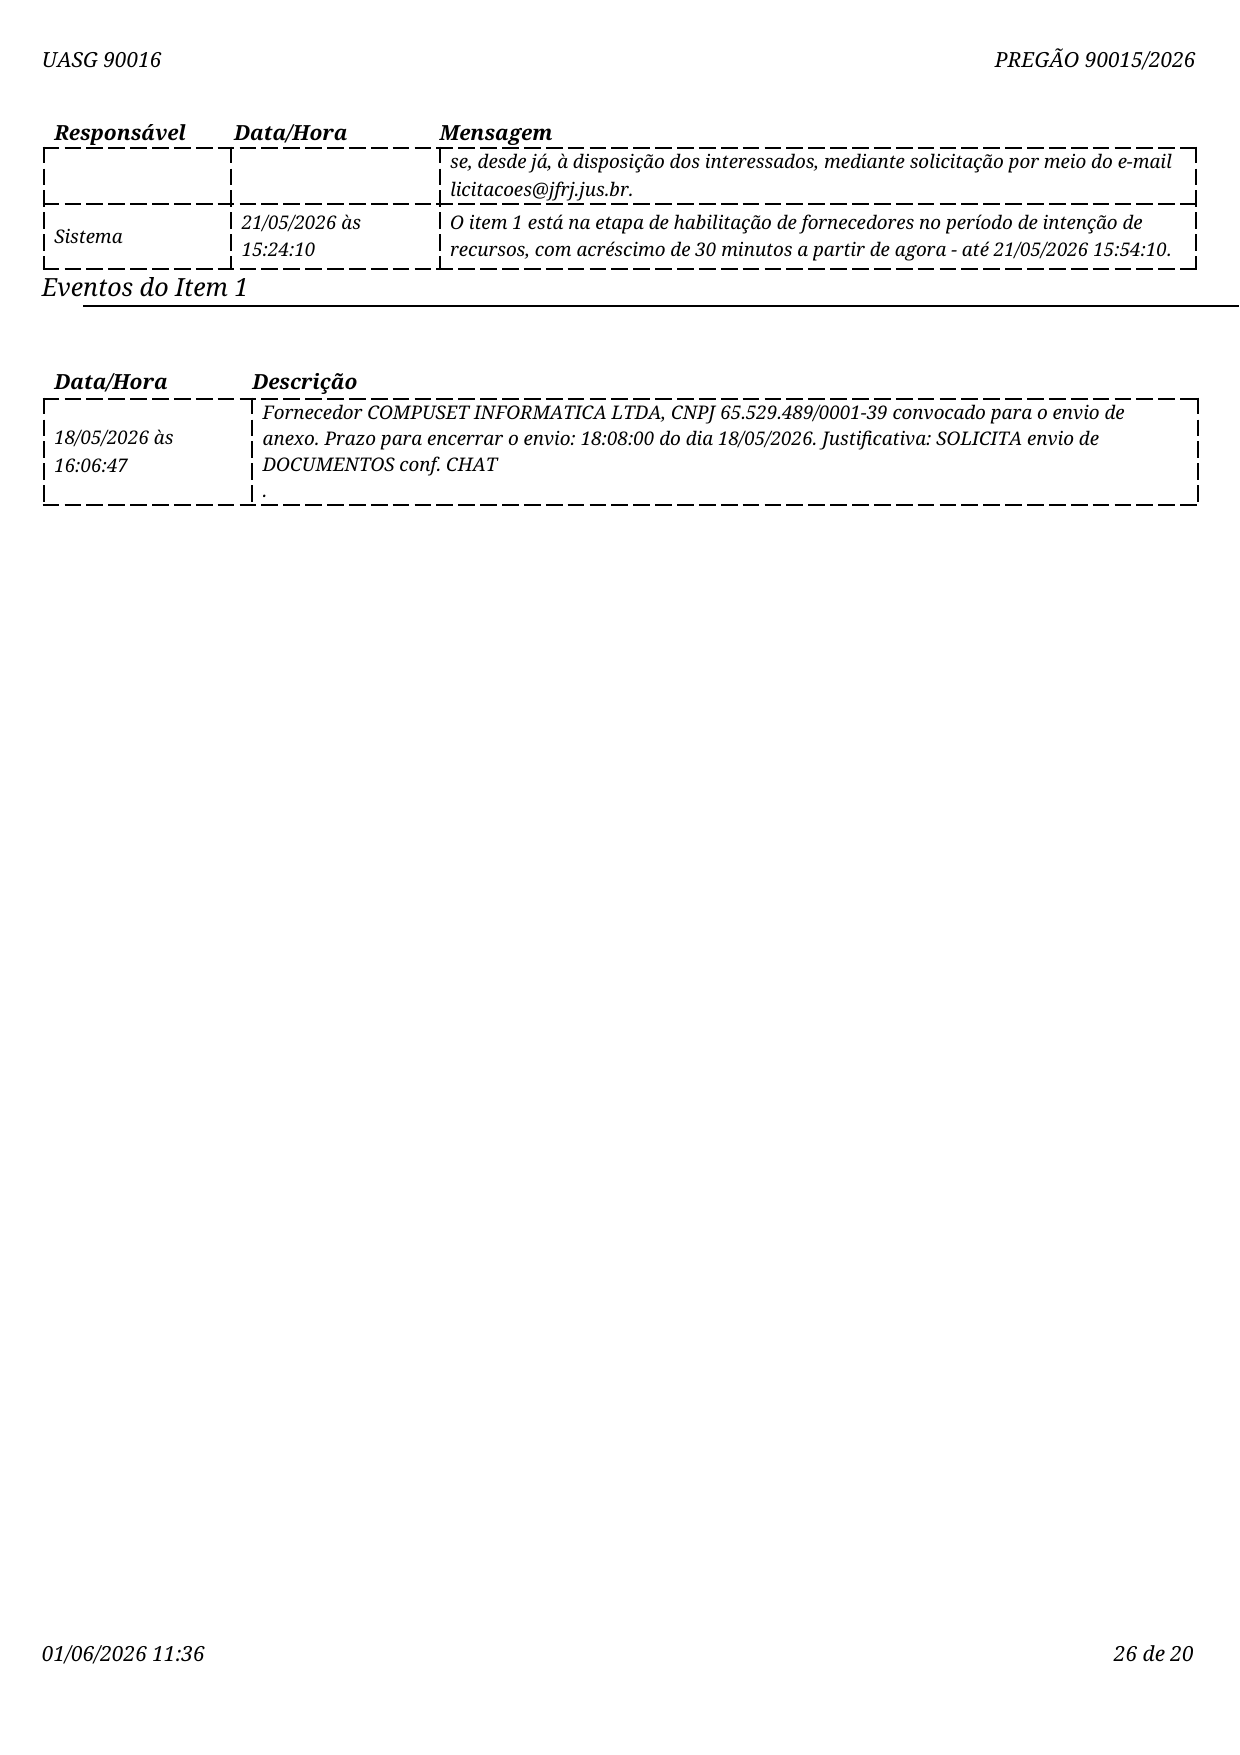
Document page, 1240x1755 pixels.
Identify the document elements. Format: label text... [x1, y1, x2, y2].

table_cell [231, 147, 439, 203]
table_header 18/05/2026 às 16:06:47 [44, 398, 252, 504]
text Eventos do Item 1 [42, 270, 1089, 304]
table_cell 21/05/2026 às 15:24:10 [231, 203, 439, 268]
table_cell O item 1 está na etapa de habilitação de fornecedores no período de intenção de recursos, com acréscimo de 30 minutos a partir de agora - até 21/05/2026 15:54:10. [440, 203, 1196, 268]
table_cell [44, 147, 231, 203]
text Data/Hora Descrição [54, 367, 1089, 395]
table_cell Sistema [44, 203, 231, 268]
table_cell se, desde já, à disposição dos interessados, mediante solicitação por meio do e-mail licitacoes@jfrj.jus.br. [440, 147, 1196, 203]
table_header Fornecedor COMPUSET INFORMATICA LTDA, CNPJ 65.529.489/0001-39 convocado para o envio de anexo. Prazo para encerrar o envio: 18:08:00 do dia 18/05/2026. Justificativa: SOLICITA envio de DOCUMENTOS conf. CHAT . [252, 398, 1198, 504]
